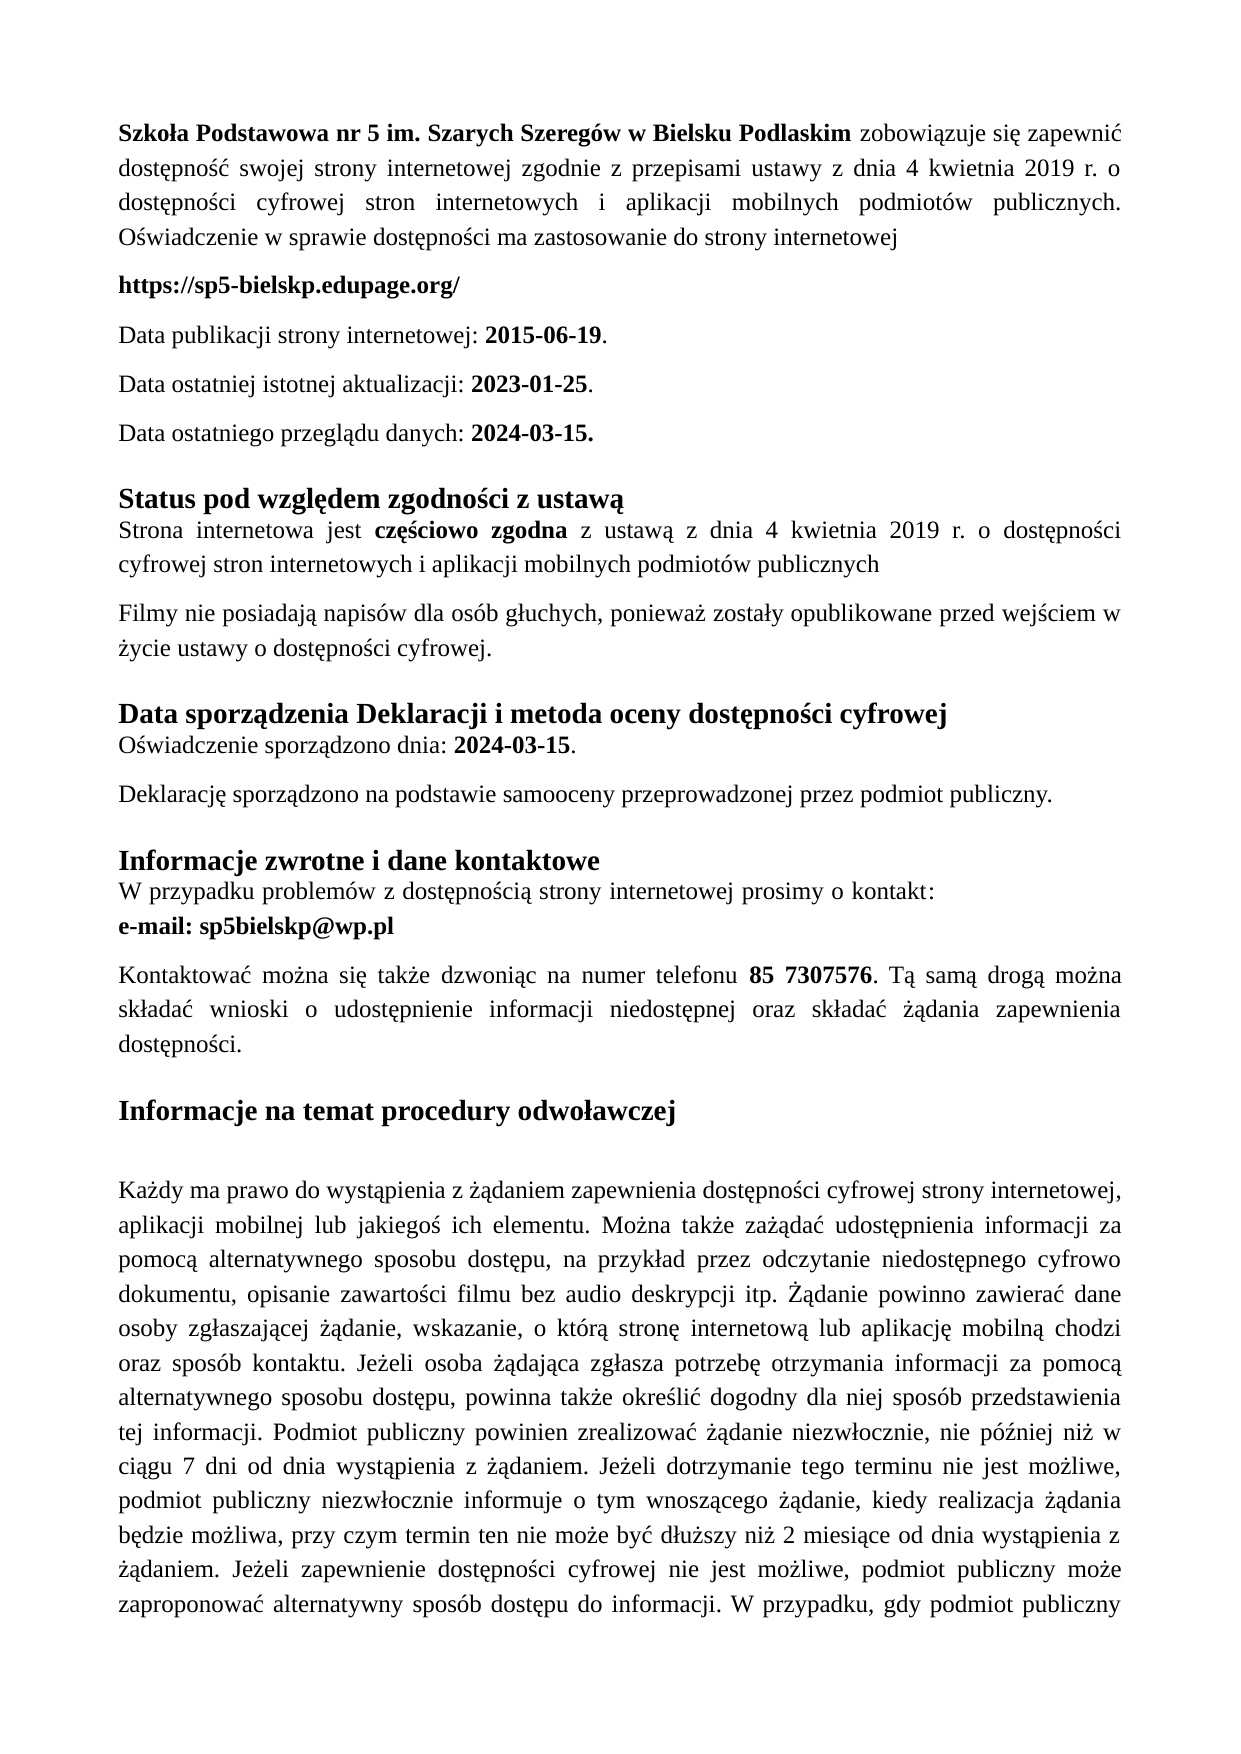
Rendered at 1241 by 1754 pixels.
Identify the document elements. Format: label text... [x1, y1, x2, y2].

text https://sp5-bielskp.edupage.org/ [118, 271, 1122, 299]
text Data publikacji strony internetowej: 2015-06-19. [118, 320, 1122, 348]
text Deklarację sporządzono na podstawie samooceny przeprowadzonej przez podmiot publiczny. [118, 779, 1122, 808]
text Strona internetowa jest częściowo zgodna z ustawą z dnia 4 kwietnia 2019 r. o dostępności cyfrowej stron internetowych i aplikacji mobilnych podmiotów publicznych [118, 515, 1122, 578]
text Szkoła Podstawowa nr 5 im. Szarych Szeregów w Bielsku Podlaskim zobowiązuje się zapewnić dostępność swojej strony internetowej zgodnie z przepisami ustawy z dnia 4 kwietnia 2019 r. o dostępności cyfrowej stron internetowych i aplikacji mobilnych podmiotów publicznych. Oświadczenie w sprawie dostępności ma zastosowanie do strony internetowej [118, 118, 1122, 250]
text Oświadczenie sporządzono dnia: 2024-03-15. [118, 730, 1122, 759]
text Każdy ma prawo do wystąpienia z żądaniem zapewnienia dostępności cyfrowej strony internetowej, aplikacji mobilnej lub jakiegoś ich elementu. Można także zażądać udostępnienia informacji za pomocą alternatywnego sposobu dostępu, na przykład przez odczytanie niedostępnego cyfrowo dokumentu, opisanie zawartości filmu bez audio deskrypcji itp. Żądanie powinno zawierać dane osoby zgłaszającej żądanie, wskazanie, o którą stronę internetową lub aplikację mobilną chodzi oraz sposób kontaktu. Jeżeli osoba żądająca zgłasza potrzebę otrzymania informacji za pomocą alternatywnego sposobu dostępu, powinna także określić dogodny dla niej sposób przedstawienia tej informacji. Podmiot publiczny powinien zrealizować żądanie niezwłocznie, nie później niż w ciągu 7 dni od dnia wystąpienia z żądaniem. Jeżeli dotrzymanie tego terminu nie jest możliwe, podmiot publiczny niezwłocznie informuje o tym wnoszącego żądanie, kiedy realizacja żądania będzie możliwa, przy czym termin ten nie może być dłuższy niż 2 miesiące od dnia wystąpienia z żądaniem. Jeżeli zapewnienie dostępności cyfrowej nie jest możliwe, podmiot publiczny może zaproponować alternatywny sposób dostępu do informacji. W przypadku, gdy podmiot publiczny [118, 1175, 1122, 1618]
subtitle Informacje na temat procedury odwoławczej [118, 1093, 1122, 1126]
text Filmy nie posiadają napisów dla osób głuchych, ponieważ zostały opublikowane przed wejściem w życie ustawy o dostępności cyfrowej. [118, 598, 1122, 662]
text Data ostatniej istotnej aktualizacji: 2023-01-25. [118, 369, 1122, 397]
text W przypadku problemów z dostępnością strony internetowej prosimy o kontakt: e-mail: sp5bielskp@wp.pl [118, 876, 1122, 940]
text Kontaktować można się także dzwoniąc na numer telefonu 85 7307576. Tą samą drogą można składać wnioski o udostępnienie informacji niedostępnej oraz składać żądania zapewnienia dostępności. [118, 960, 1122, 1058]
text Data ostatniego przeglądu danych: 2024-03-15. [118, 418, 1122, 447]
subtitle Status pod względem zgodności z ustawą [118, 481, 1122, 515]
subtitle Informacje zwrotne i dane kontaktowe [118, 843, 1122, 876]
subtitle Data sporządzenia Deklaracji i metoda oceny dostępności cyfrowej [118, 697, 1122, 730]
